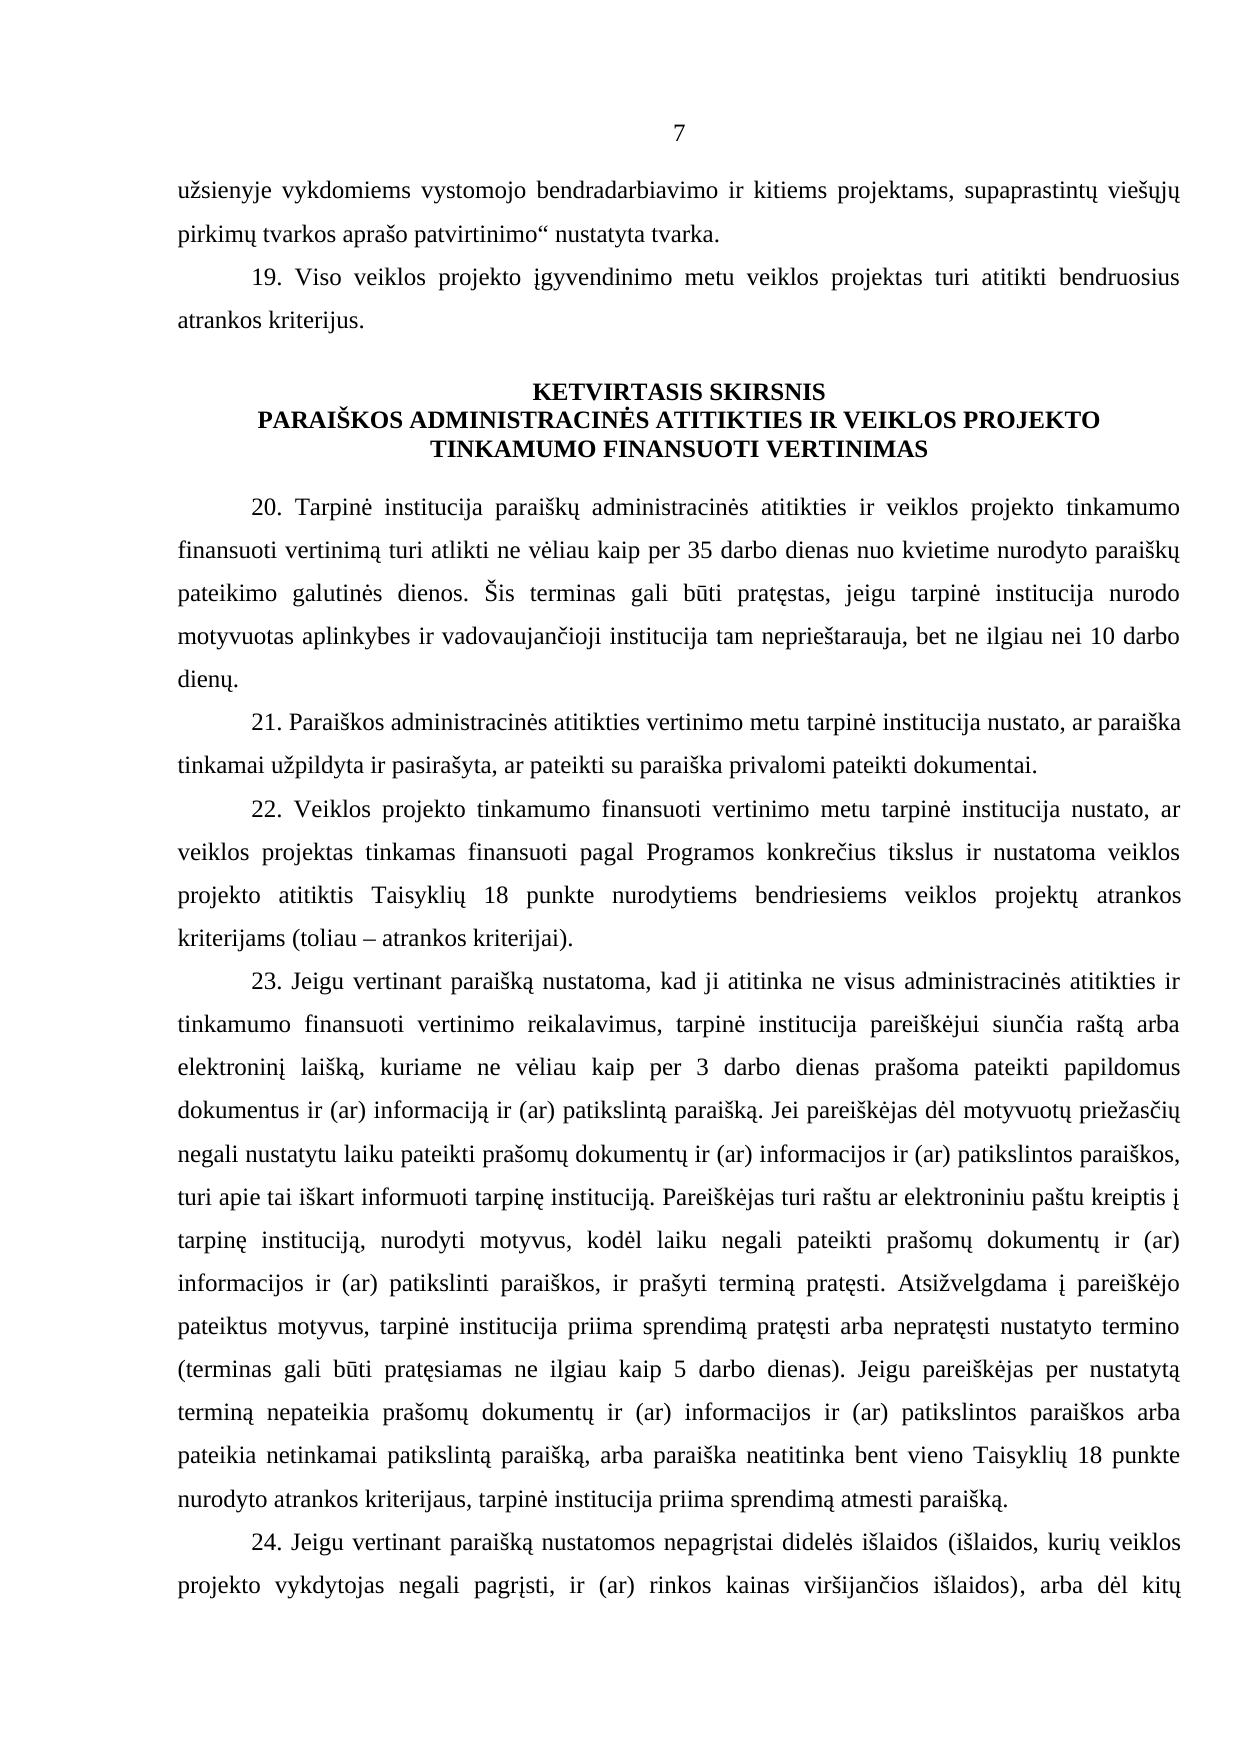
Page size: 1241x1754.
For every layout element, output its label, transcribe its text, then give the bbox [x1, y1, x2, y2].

text PARAIŠKOS ADMINISTRACINĖS ATITIKTIES IR VEIKLOS PROJEKTO TINKAMUMO FINANSUOTI VERTINIMAS [177, 406, 1181, 463]
text užsienyje vykdomiems vystomojo bendradarbiavimo ir kitiems projektams, supaprastintų viešųjų pirkimų tvarkos aprašo patvirtinimo“ nustatyta tvarka. [177, 176, 1181, 247]
text 21. Paraiškos administracinės atitikties vertinimo metu tarpinė institucija nustato, ar paraiška tinkamai užpildyta ir pasirašyta, ar pateikti su paraiška privalomi pateikti dokumentai. [177, 707, 1181, 779]
text 20. Tarpinė institucija paraiškų administracinės atitikties ir veiklos projekto tinkamumo finansuoti vertinimą turi atlikti ne vėliau kaip per 35 darbo dienas nuo kvietime nurodyto paraiškų pateikimo galutinės dienos. Šis terminas gali būti pratęstas, jeigu tarpinė institucija nurodo motyvuotas aplinkybes ir vadovaujančioji institucija tam neprieštarauja, bet ne ilgiau nei 10 darbo dienų. [177, 492, 1181, 693]
text 22. Veiklos projekto tinkamumo finansuoti vertinimo metu tarpinė institucija nustato, ar veiklos projektas tinkamas finansuoti pagal Programos konkrečius tikslus ir nustatoma veiklos projekto atitiktis Taisyklių 18 punkte nurodytiems bendriesiems veiklos projektų atrankos kriterijams (toliau – atrankos kriterijai). [177, 794, 1181, 952]
text 19. Viso veiklos projekto įgyvendinimo metu veiklos projektas turi atitikti bendruosius atrankos kriterijus. [177, 262, 1181, 334]
text KETVIRTASIS SKIRSNIS [177, 377, 1181, 406]
text 24. Jeigu vertinant paraišką nustatomos nepagrįstai didelės išlaidos (išlaidos, kurių veiklos projekto vykdytojas negali pagrįsti, ir (ar) rinkos kainas viršijančios išlaidos), arba dėl kitų [177, 1527, 1181, 1599]
text 23. Jeigu vertinant paraišką nustatoma, kad ji atitinka ne visus administracinės atitikties ir tinkamumo finansuoti vertinimo reikalavimus, tarpinė institucija pareiškėjui siunčia raštą arba elektroninį laišką, kuriame ne vėliau kaip per 3 darbo dienas prašoma pateikti papildomus dokumentus ir (ar) informaciją ir (ar) patikslintą paraišką. Jei pareiškėjas dėl motyvuotų priežasčių negali nustatytu laiku pateikti prašomų dokumentų ir (ar) informacijos ir (ar) patikslintos paraiškos, turi apie tai iškart informuoti tarpinę instituciją. Pareiškėjas turi raštu ar elektroniniu paštu kreiptis į tarpinę instituciją, nurodyti motyvus, kodėl laiku negali pateikti prašomų dokumentų ir (ar) informacijos ir (ar) patikslinti paraiškos, ir prašyti terminą pratęsti. Atsižvelgdama į pareiškėjo pateiktus motyvus, tarpinė institucija priima sprendimą pratęsti arba nepratęsti nustatyto termino (terminas gali būti pratęsiamas ne ilgiau kaip 5 darbo dienas). Jeigu pareiškėjas per nustatytą terminą nepateikia prašomų dokumentų ir (ar) informacijos ir (ar) patikslintos paraiškos arba pateikia netinkamai patikslintą paraišką, arba paraiška neatitinka bent vieno Taisyklių 18 punkte nurodyto atrankos kriterijaus, tarpinė institucija priima sprendimą atmesti paraišką. [177, 966, 1181, 1512]
